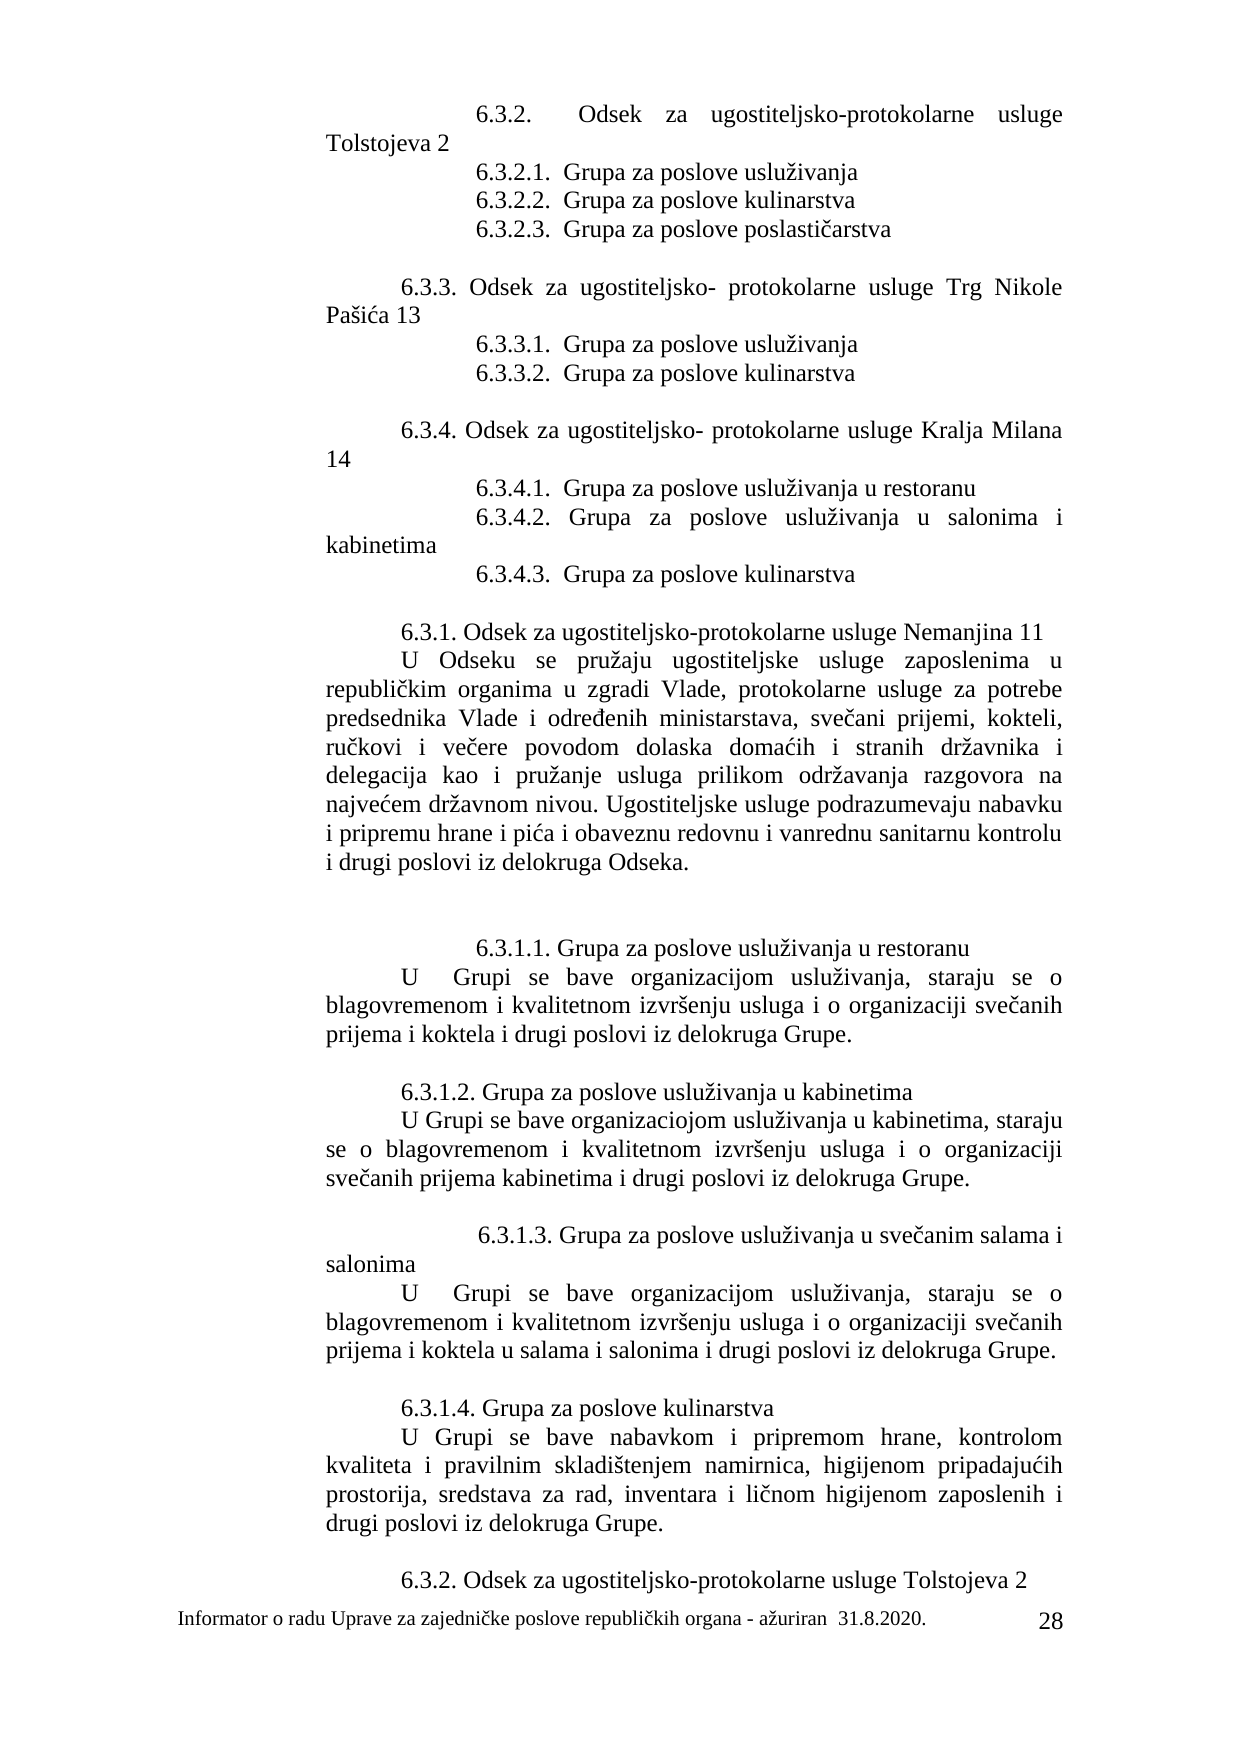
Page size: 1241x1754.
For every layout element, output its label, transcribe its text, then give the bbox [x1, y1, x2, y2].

text U Grupi se bave organizacijom usluživanja, staraju se o blagovremenom i kvalitetnom izvršenju usluga i o organizaciji svečanih prijema i koktela u salama i salonima i drugi poslovi iz delokruga Grupe. [326, 1278, 1063, 1364]
text 6.3.1.1. Grupa za poslove usluživanja u restoranu [326, 933, 1063, 962]
text 6.3.2. Odsek za ugostiteljsko-protokolarne usluge Tolstojeva 2 [326, 99, 1063, 157]
text 6.3.1.2. Grupa za poslove usluživanja u kabinetima [326, 1077, 1063, 1105]
text U Grupi se bave organizacijom usluživanja, staraju se o blagovremenom i kvalitetnom izvršenju usluga i o organizaciji svečanih prijema i koktela i drugi poslovi iz delokruga Grupe. [326, 962, 1063, 1048]
text 6.3.2. Odsek za ugostiteljsko-protokolarne usluge Tolstojeva 2 [326, 1565, 1063, 1594]
text 6.3.4.1. Grupa za poslove usluživanja u restoranu [326, 473, 1063, 502]
text 6.3.2.1. Grupa za poslove usluživanja [326, 157, 1063, 185]
text 6.3.3.1. Grupa za poslove usluživanja [326, 329, 1063, 358]
text U Grupi se bave nabavkom i pripremom hrane, kontrolom kvaliteta i pravilnim skladištenjem namirnica, higijenom pripadajućih prostorija, sredstava za rad, inventara i ličnom higijenom zaposlenih i drugi poslovi iz delokruga Grupe. [326, 1422, 1063, 1537]
text U Grupi se bave organizaciojom usluživanja u kabinetima, staraju se o blagovremenom i kvalitetnom izvršenju usluga i o organizaciji svečanih prijema kabinetima i drugi poslovi iz delokruga Grupe. [326, 1105, 1063, 1192]
text 6.3.3.2. Grupa za poslove kulinarstva [326, 358, 1063, 387]
text 6.3.2.3. Grupa za poslove poslastičarstva [326, 214, 1063, 243]
text 6.3.4.3. Grupa za poslove kulinarstva [326, 559, 1063, 588]
text 6.3.2.2. Grupa za poslove kulinarstva [326, 185, 1063, 214]
text 6.3.3. Odsek za ugostiteljsko- protokolarne usluge Trg Nikole Pašića 13 [326, 272, 1063, 329]
text 6.3.4. Odsek za ugostiteljsko- protokolarne usluge Kralja Milana 14 [326, 415, 1063, 473]
text 6.3.1.3. Grupa za poslove usluživanja u svečanim salama i salonima [326, 1220, 1063, 1278]
text 6.3.1.4. Grupa za poslove kulinarstva [326, 1393, 1063, 1422]
text U Odseku se pružaju ugostiteljske usluge zaposlenima u republičkim organima u zgradi Vlade, protokolarne usluge za potrebe predsednika Vlade i određenih ministarstava, svečani prijemi, kokteli, ručkovi i večere povodom dolaska domaćih i stranih državnika i delegacija kao i pružanje usluga prilikom održavanja razgovora na najvećem državnom nivou. Ugostiteljske usluge podrazumevaju nabavku i pripremu hrane i pića i obaveznu redovnu i vanrednu sanitarnu kontrolu i drugi poslovi iz delokruga Odseka. [326, 645, 1063, 875]
text 6.3.1. Odsek za ugostiteljsko-protokolarne usluge Nemanjina 11 [326, 617, 1063, 645]
text 6.3.4.2. Grupa za poslove usluživanja u salonima i kabinetima [326, 502, 1063, 559]
